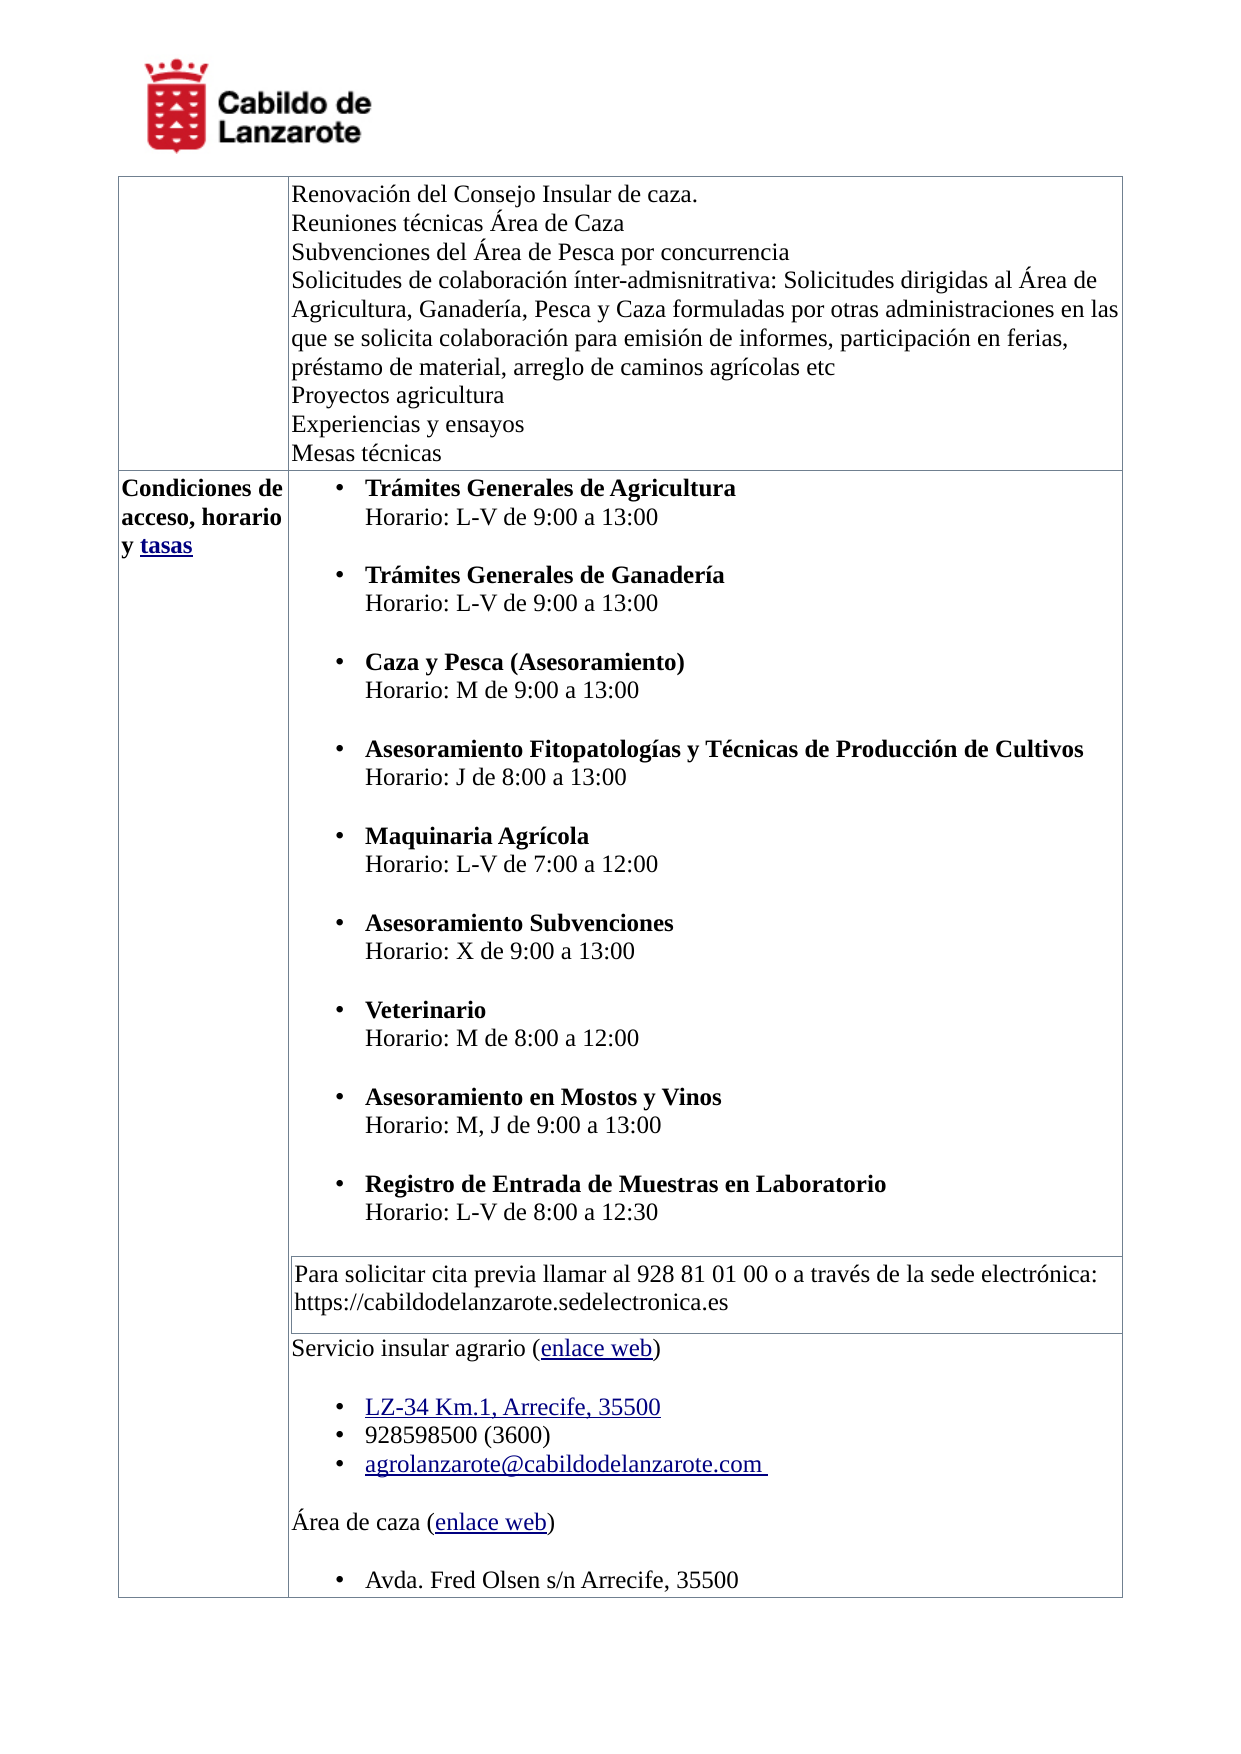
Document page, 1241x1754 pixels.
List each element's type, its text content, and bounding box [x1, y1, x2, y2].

table_cell [119, 177, 288, 470]
table_cell Renovación del Consejo Insular de caza. Reuniones técnicas Área de Caza Subvenciones del Área de Pesca por concurrencia Solicitudes de colaboración ínter-admisnitrativa: Solicitudes dirigidas al Área de Agricultura, Ganadería, Pesca y Caza formuladas por otras administraciones en las que se solicita colaboración para emisión de informes, participación en ferias, préstamo de material, arreglo de caminos agrícolas etc Proyectos agricultura Experiencias y ensayos Mesas técnicas [289, 177, 1122, 470]
picture [122, 54, 427, 154]
table_header Para solicitar cita previa llamar al 928 81 01 00 o a través de la sede electrónica: https://cabildodelanzarote.sedelectronica.es [292, 1257, 1122, 1333]
table_cell Condiciones de acceso, horario y tasas [119, 471, 288, 1597]
table_cell Trámites Generales de Agricultura Horario: L-V de 9:00 a 13:00 Trámites Generales de Ganadería Horario: L-V de 9:00 a 13:00 Caza y Pesca (Asesoramiento) Horario: M de 9:00 a 13:00 Asesoramiento Fitopatologías y Técnicas de Producción de Cultivos Horario: J de 8:00 a 13:00 Maquinaria Agrícola Horario: L-V de 7:00 a 12:00 Asesoramiento Subvenciones Horario: X de 9:00 a 13:00 Veterinario Horario: M de 8:00 a 12:00 Asesoramiento en Mostos y Vinos Horario: M, J de 9:00 a 13:00 Registro de Entrada de Muestras en Laboratorio Horario: L-V de 8:00 a 12:30 Servicio insular agrario (enlace web) LZ-34 Km.1, Arrecife, 35500 928598500 (3600) agrolanzarote@cabildodelanzarote.com Área de caza (enlace web) Avda. Fred Olsen s/n Arrecife, 35500 928 81 01 00 (2384) Área de pesca (enlace web) Avda. Fred Olsen s/n Arrecife 35500 928 81 01 00 (2384) [289, 471, 1122, 1597]
